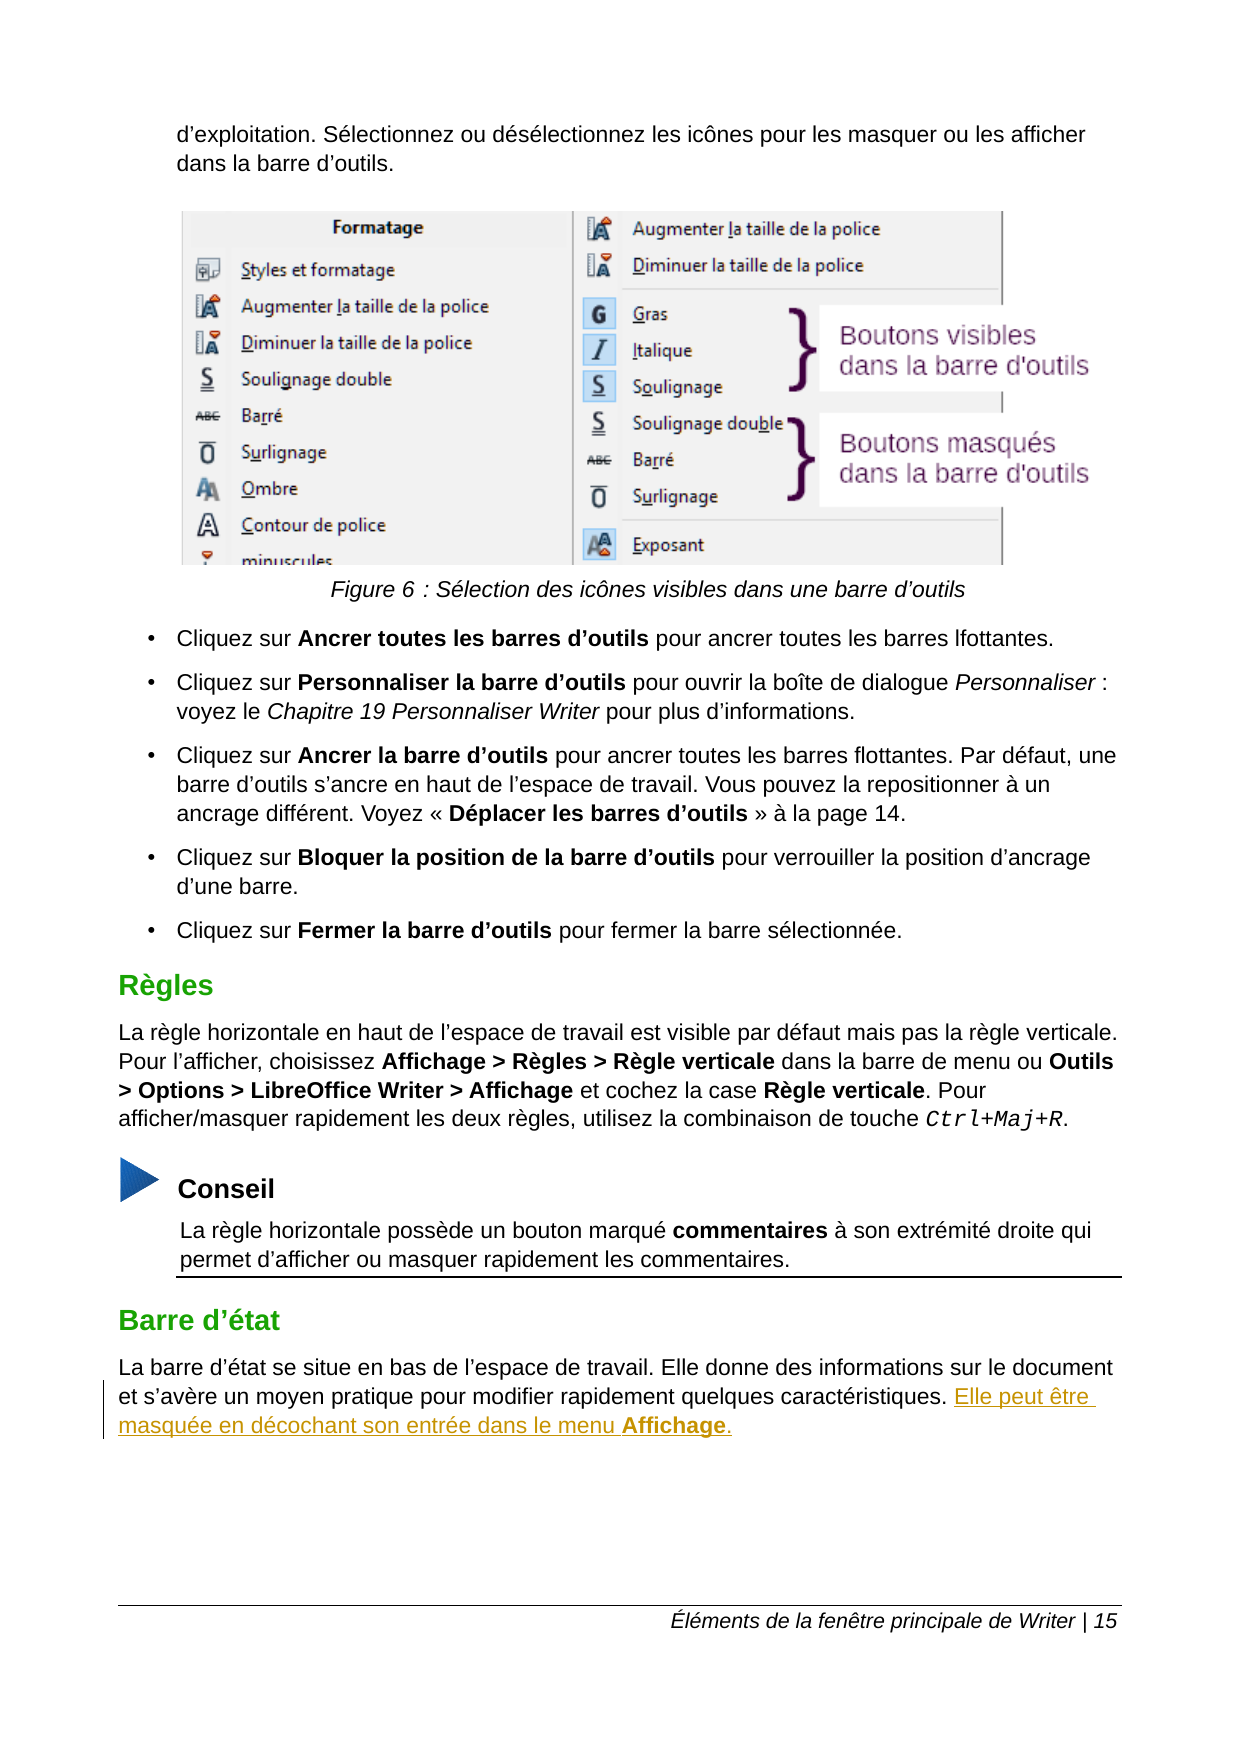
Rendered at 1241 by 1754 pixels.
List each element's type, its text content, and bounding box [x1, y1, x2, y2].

list Cliquez sur Bloquer la position de la barre d’outils pour verrouiller la position d’ancrage d’une barre. [147, 841, 1122, 899]
table_header [176, 206, 1122, 570]
subtitle Barre d’état [118, 1307, 1122, 1337]
list d’exploitation. Sélectionnez ou désélectionnez les icônes pour les masquer ou les afficher dans la barre d’outils. [147, 118, 1122, 176]
table_cell Figure 6 : Sélection des icônes visibles dans une barre d’outils [176, 570, 1122, 608]
text La règle horizontale possède un bouton marqué commentaires à son extrémité droite qui permet d’afficher ou masquer rapidement les commentaires. [176, 1212, 1122, 1276]
list Cliquez sur Personnaliser la barre d’outils pour ouvrir la boîte de dialogue Personnaliser : voyez le Chapitre 19 Personnaliser Writer pour plus d’informations. [147, 666, 1122, 724]
list Cliquez sur Ancrer toutes les barres d’outils pour ancrer toutes les barres lfottantes. [147, 622, 1122, 652]
picture [181, 211, 1117, 565]
text La règle horizontale en haut de l’espace de travail est visible par défaut mais pas la règle verticale. Pour l’afficher, choisissez Affichage > Règles > Règle verticale dans la barre de menu ou Outils > Options > LibreOffice Writer > Affichage et cochez la case Règle verticale. Pour afficher/masquer rapidement les deux règles, utilisez la combinaison de touche Ctrl+Maj+R. [118, 1016, 1122, 1133]
subtitle Conseil [118, 1155, 1122, 1204]
list Cliquez sur Fermer la barre d’outils pour fermer la barre sélectionnée. [147, 914, 1122, 943]
list Cliquez sur Ancrer la barre d’outils pour ancrer toutes les barres flottantes. Par défaut, une barre d’outils s’ancre en haut de l’espace de travail. Vous pouvez la repositionner à un ancrage différent. Voyez « Déplacer les barres d’outils » à la page 14. [147, 739, 1122, 827]
subtitle Règles [118, 972, 1122, 1002]
text La barre d’état se situe en bas de l’espace de travail. Elle donne des informations sur le document et s’avère un moyen pratique pour modifier rapidement quelques caractéristiques. Elle peut être masquée en décochant son entrée dans le menu Affichage. [118, 1351, 1122, 1439]
